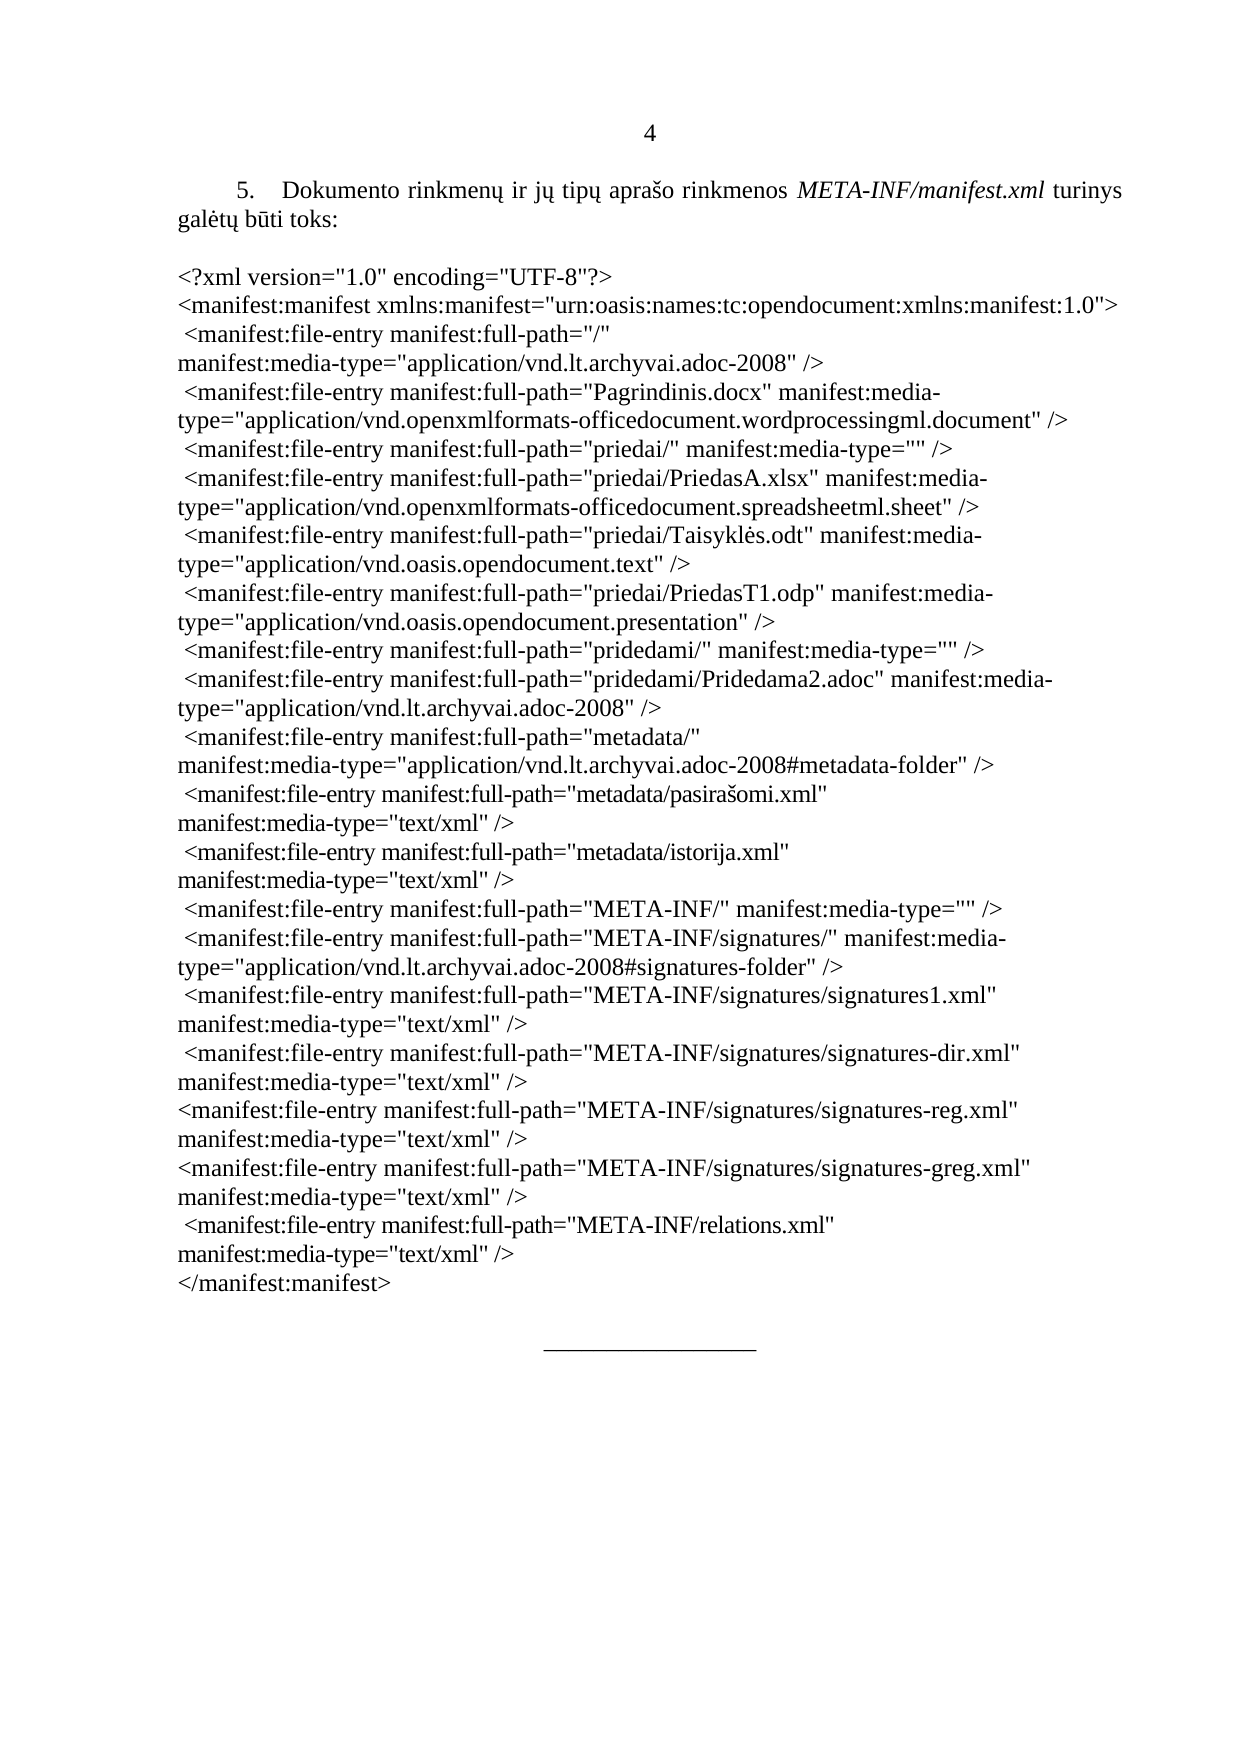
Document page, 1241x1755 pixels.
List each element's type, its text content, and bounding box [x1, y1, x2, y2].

text </manifest:manifest> [177, 1268, 1122, 1297]
text <manifest:file-entry manifest:full-path="priedai/PriedasT1.odp" manifest:media-type="application/vnd.oasis.opendocument.presentation" /> [177, 578, 1122, 636]
text <manifest:file-entry manifest:full-path="priedai/PriedasA.xlsx" manifest:media-type="application/vnd.openxmlformats-officedocument.spreadsheetml.sheet" /> [177, 463, 1122, 521]
text <manifest:file-entry manifest:full-path="metadata/pasirašomi.xml" manifest:media-type="text/xml" /> [177, 779, 1122, 837]
text <manifest:file-entry manifest:full-path="pridedami/" manifest:media-type="" /> [177, 636, 1122, 664]
text <manifest:file-entry manifest:full-path="META-INF/signatures/signatures-reg.xml" manifest:media-type="text/xml" /> [177, 1096, 1122, 1153]
text <manifest:file-entry manifest:full-path="META-INF/" manifest:media-type="" /> [177, 894, 1122, 923]
text <manifest:file-entry manifest:full-path="META-INF/signatures/" manifest:media-type="application/vnd.lt.archyvai.adoc-2008#signatures-folder" /> [177, 923, 1122, 981]
text <manifest:manifest xmlns:manifest="urn:oasis:names:tc:opendocument:xmlns:manifest:1.0"> [177, 291, 1122, 319]
text <manifest:file-entry manifest:full-path="META-INF/signatures/signatures1.xml" manifest:media-type="text/xml" /> [177, 981, 1122, 1038]
text <manifest:file-entry manifest:full-path="metadata/" manifest:media-type="application/vnd.lt.archyvai.adoc-2008#metadata-folder" /> [177, 722, 1122, 779]
text <manifest:file-entry manifest:full-path="/" manifest:media-type="application/vnd.lt.archyvai.adoc-2008" /> [177, 319, 1122, 377]
text _________________ [177, 1326, 1122, 1354]
text <manifest:file-entry manifest:full-path="META-INF/signatures/signatures-greg.xml" manifest:media-type="text/xml" /> [177, 1153, 1122, 1211]
text <?xml version="1.0" encoding="UTF-8"?> [177, 262, 1122, 291]
text <manifest:file-entry manifest:full-path="Pagrindinis.docx" manifest:media-type="application/vnd.openxmlformats-officedocument.wordprocessingml.document" /> [177, 377, 1122, 434]
text <manifest:file-entry manifest:full-path="metadata/istorija.xml" manifest:media-type="text/xml" /> [177, 837, 1122, 894]
text <manifest:file-entry manifest:full-path="priedai/" manifest:media-type="" /> [177, 434, 1122, 463]
text <manifest:file-entry manifest:full-path="META-INF/relations.xml" manifest:media-type="text/xml" /> [177, 1211, 1122, 1268]
text <manifest:file-entry manifest:full-path="META-INF/signatures/signatures-dir.xml" manifest:media-type="text/xml" /> [177, 1038, 1122, 1096]
text 5. Dokumento rinkmenų ir jų tipų aprašo rinkmenos META-INF/manifest.xml turinys galėtų būti toks: [177, 176, 1122, 233]
text <manifest:file-entry manifest:full-path="pridedami/Pridedama2.adoc" manifest:media-type="application/vnd.lt.archyvai.adoc-2008" /> [177, 664, 1122, 722]
text <manifest:file-entry manifest:full-path="priedai/Taisyklės.odt" manifest:media-type="application/vnd.oasis.opendocument.text" /> [177, 521, 1122, 578]
